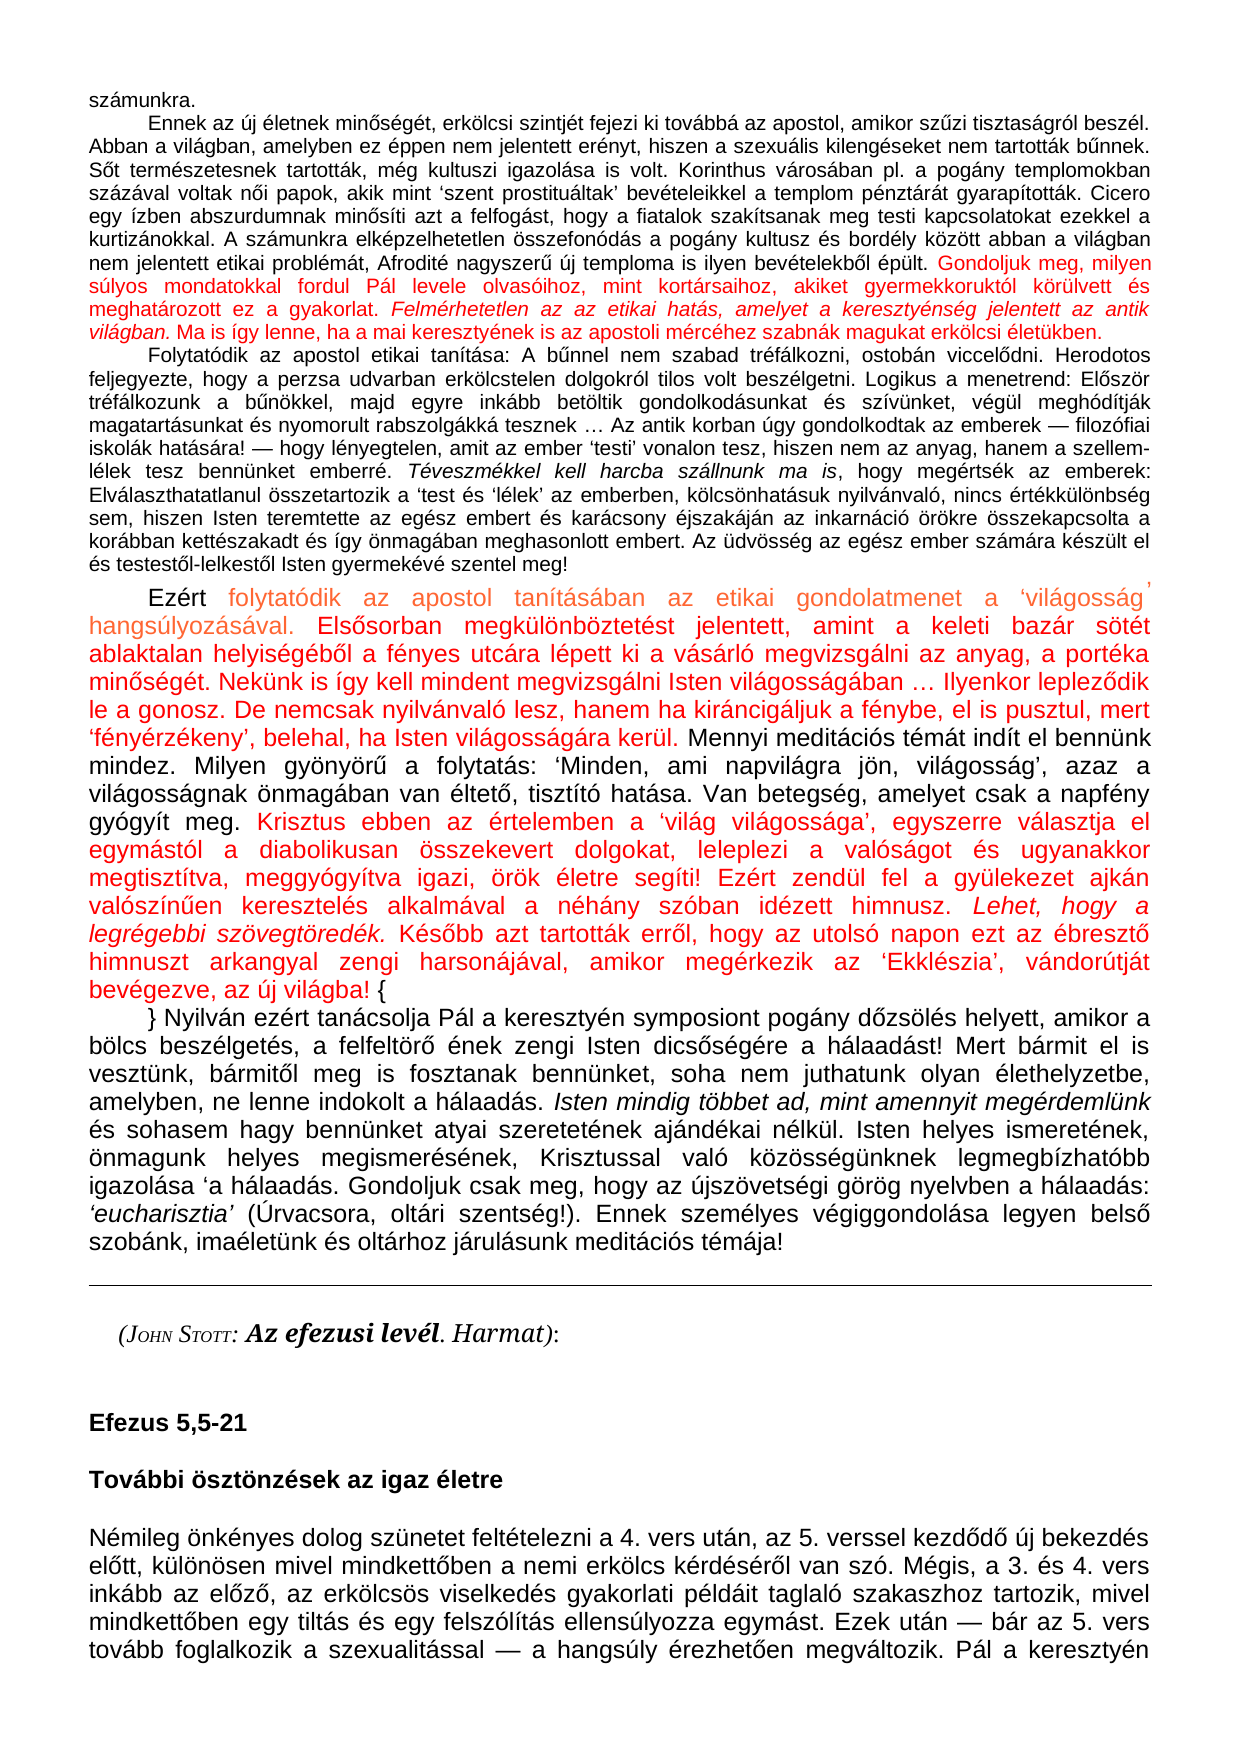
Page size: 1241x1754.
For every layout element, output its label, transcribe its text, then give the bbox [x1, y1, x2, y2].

text Folytatódik az apostol etikai tanítása: A bűnnel nem szabad tréfálkozni, ostobán viccelődni. Herodotos feljegyezte, hogy a perzsa udvarban erkölcstelen dolgokról tilos volt beszélgetni. Logikus a menetrend: Először tréfálkozunk a bűnökkel, majd egyre inkább betöltik gondolkodásunkat és szívünket, végül meghódítják magatartásunkat és nyomorult rabszolgákká tesznek … Az antik korban úgy gondolkodtak az emberek — filozófiai iskolák hatására! — hogy lényegtelen, amit az ember ‘testi’ vonalon tesz, hiszen nem az anyag, hanem a szellem-lélek tesz bennünket emberré. Téveszmékkel kell harcba szállnunk ma is, hogy megértsék az emberek: Elválaszthatatlanul összetartozik a ‘test és ‘lélek’ az emberben, kölcsönhatásuk nyilvánvaló, nincs értékkülönbség sem, hiszen Isten teremtette az egész embert és karácsony éjszakáján az inkarnáció örökre összekapcsolta a korábban kettészakadt és így önmagában meghasonlott embert. Az üdvösség az egész ember számára készült el és testestől-lelkestől Isten gyermekévé szentel meg! [88, 344, 1152, 576]
text Némileg önkényes dolog szünetet feltételezni a 4. vers után, az 5. verssel kezdődő új bekezdés előtt, különösen mivel mindkettőben a nemi erkölcs kérdéséről van szó. Mégis, a 3. és 4. vers inkább az előző, az erkölcsös viselkedés gyakorlati példáit taglaló szakaszhoz tartozik, mivel mindkettőben egy tiltás és egy felszólítás ellensúlyozza egymást. Ezek után — bár az 5. vers tovább foglalkozik a szexualitással — a hangsúly érezhetően megváltozik. Pál a keresztyén [88, 1524, 1152, 1664]
text számunkra. [88, 88, 1152, 112]
text További ösztönzések az igaz életre [88, 1466, 1152, 1494]
text } Nyilván ezért tanácsolja Pál a keresztyén symposiont pogány dőzsölés helyett, amikor a bölcs beszélgetés, a felfeltörő ének zengi Isten dicsőségére a hálaadást! Mert bármit el is vesztünk, bármitől meg is fosztanak bennünket, soha nem juthatunk olyan élethelyzetbe, amelyben, ne lenne indokolt a hálaadás. Isten mindig többet ad, mint amennyit megérdemlünk és sohasem hagy bennünket atyai szeretetének ajándékai nélkül. Isten helyes ismeretének, önmagunk helyes megismerésének, Krisztussal való közösségünknek legmegbízhatóbb igazolása ‘a hálaadás. Gondoljuk csak meg, hogy az újszövetségi görög nyelvben a hálaadás: ‘eucharisztia’ (Úrvacsora, oltári szentség!). Ennek személyes végiggondolása legyen belső szobánk, imaéletünk és oltárhoz járulásunk meditációs témája! [88, 1004, 1152, 1256]
text Ennek az új életnek minőségét, erkölcsi szintjét fejezi ki továbbá az apostol, amikor szűzi tisztaságról beszél. Abban a világban, amelyben ez éppen nem jelentett erényt, hiszen a szexuális kilengéseket nem tartották bűnnek. Sőt természetesnek tartották, még kultuszi igazolása is volt. Korinthus városában pl. a pogány templomokban százával voltak női papok, akik mint ‘szent prostituáltak’ bevételeikkel a templom pénztárát gyarapították. Cicero egy ízben abszurdumnak minősíti azt a felfogást, hogy a fiatalok szakítsanak meg testi kapcsolatokat ezekkel a kurtizánokkal. A számunkra elképzelhetetlen összefonódás a pogány kultusz és bordély között abban a világban nem jelentett etikai problémát, Afrodité nagyszerű új temploma is ilyen bevételekből épült. Gondoljuk meg, milyen súlyos mondatokkal fordul Pál levele olvasóihoz, mint kortársaihoz, akiket gyermekkoruktól körülvett és meghatározott ez a gyakorlat. Felmérhetetlen az az etikai hatás, amelyet a keresztyénség jelentett az antik világban. Ma is így lenne, ha a mai keresztyének is az apostoli mércéhez szabnák magukat erkölcsi életükben. [88, 112, 1152, 344]
text (John Stott: Az efezusi levél. Harmat): [88, 1286, 1152, 1379]
text Efezus 5,5-21 [88, 1409, 1152, 1437]
text Ezért folytatódik az apostol tanításában az etikai gondolatmenet a ‘világosság’ hangsúlyozásával. Elsősorban megkülönböztetést jelentett, amint a keleti bazár sötét ablaktalan helyiségéből a fényes utcára lépett ki a vásárló megvizsgálni az anyag, a portéka minőségét. Nekünk is így kell mindent megvizsgálni Isten világosságában … Ilyenkor lepleződik le a gonosz. De nemcsak nyilvánvaló lesz, hanem ha kiráncigáljuk a fénybe, el is pusztul, mert ‘fényérzékeny’, belehal, ha Isten világosságára kerül. Mennyi meditációs témát indít el bennünk mindez. Milyen gyönyörű a folytatás: ‘Minden, ami napvilágra jön, világosság’, azaz a világosságnak önmagában van éltető, tisztító hatása. Van betegség, amelyet csak a napfény gyógyít meg. Krisztus ebben az értelemben a ‘világ világossága’, egyszerre választja el egymástól a diabolikusan összekevert dolgokat, leleplezi a valóságot és ugyanakkor megtisztítva, meggyógyítva igazi, örök életre segíti! Ezért zendül fel a gyülekezet ajkán valószínűen keresztelés alkalmával a néhány szóban idézett himnusz. Lehet, hogy a legrégebbi szövegtöredék. Később azt tartották erről, hogy az utolsó napon ezt az ébresztő himnuszt arkangyal zengi harsonájával, amikor megérkezik az ‘Ekklészia’, vándorútját bevégezve, az új világba! { [88, 576, 1152, 1004]
